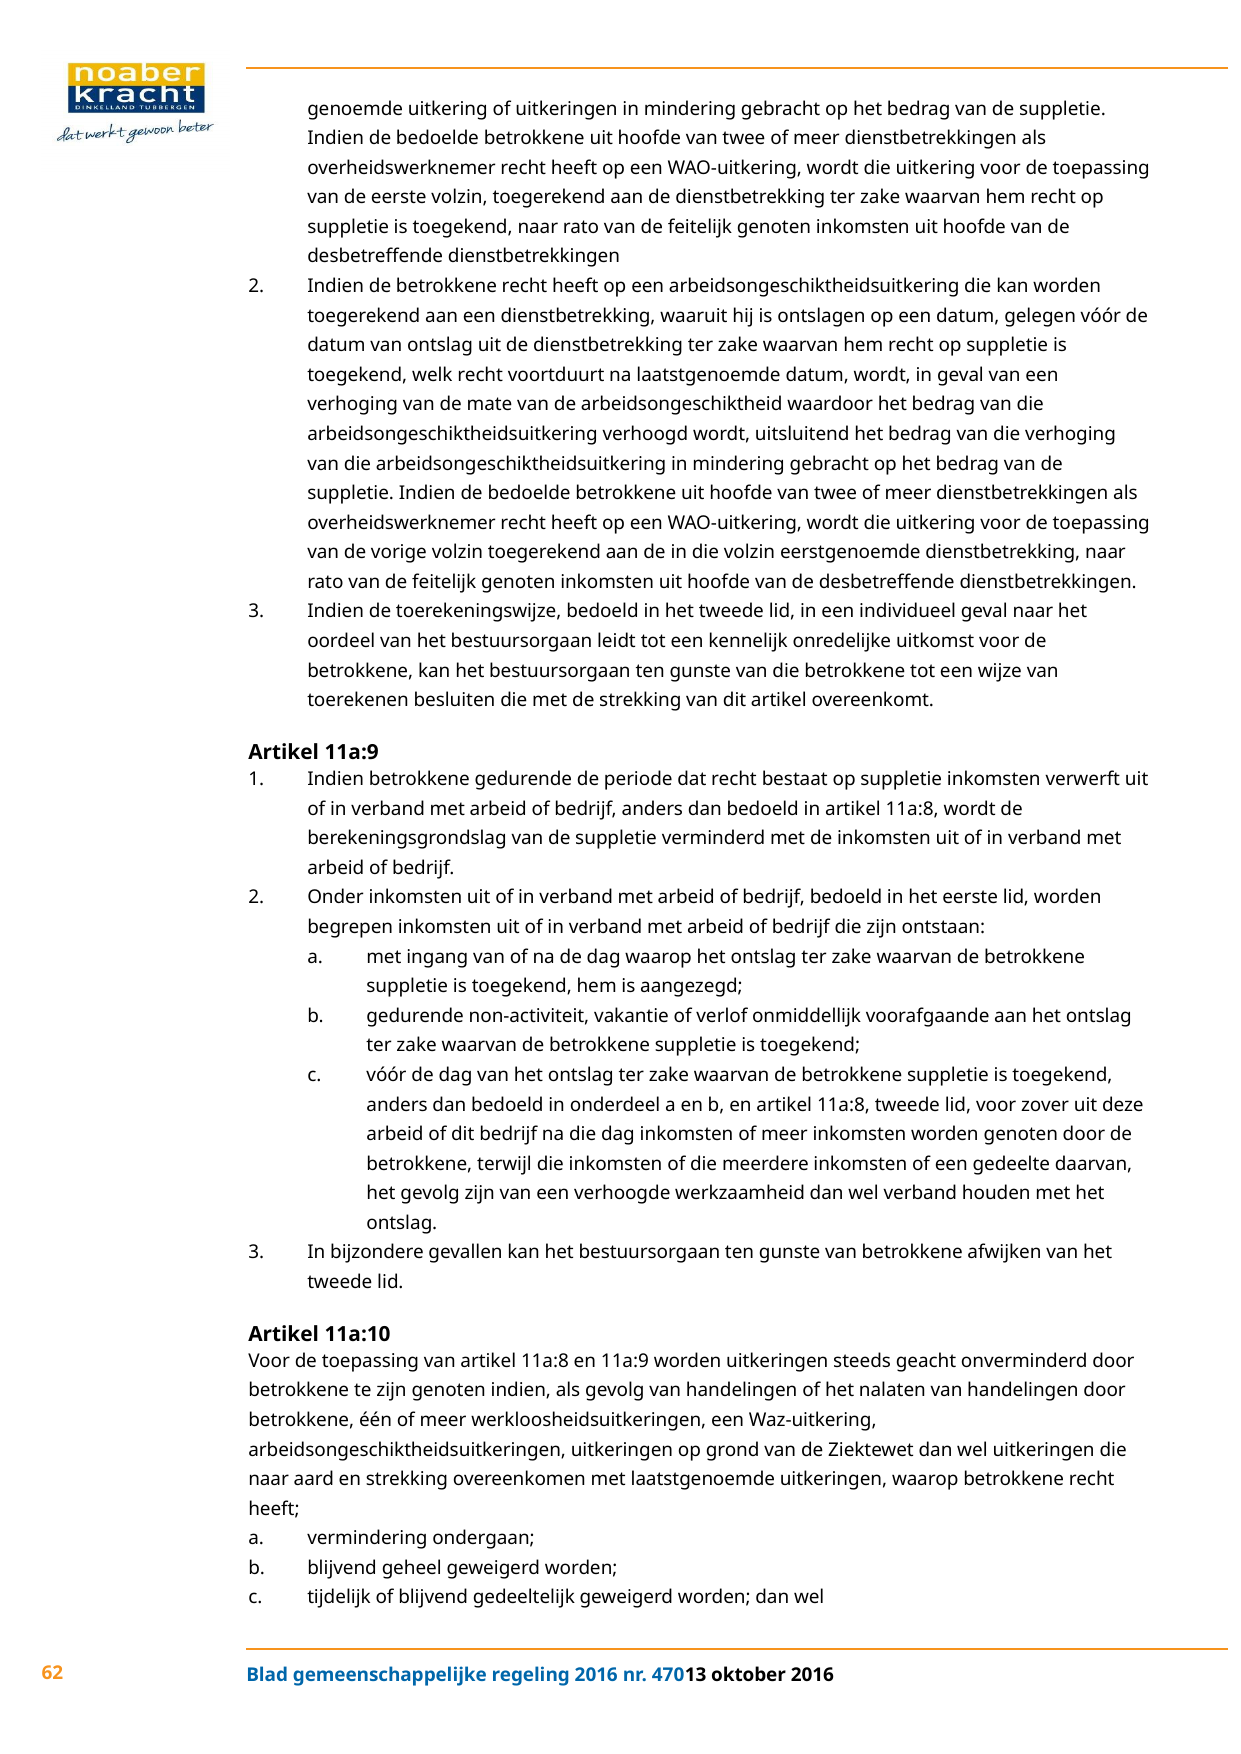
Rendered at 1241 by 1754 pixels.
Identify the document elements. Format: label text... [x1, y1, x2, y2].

list Indien betrokkene gedurende de periode dat recht bestaat op suppletie inkomsten verwerft uit of in verband met arbeid of bedrijf, anders dan bedoeld in artikel 11a:8, wordt de berekeningsgrondslag van de suppletie verminderd met de inkomsten uit of in verband met arbeid of bedrijf. [248, 765, 1152, 880]
text Artikel 11a:9 [248, 737, 1152, 765]
list Indien de betrokkene recht heeft op een arbeidsongeschiktheidsuitkering die kan worden toegerekend aan een dienstbetrekking, waaruit hij is ontslagen op een datum, gelegen vóór de datum van ontslag uit de dienstbetrekking ter zake waarvan hem recht op suppletie is toegekend, welk recht voortduurt na laatstgenoemde datum, wordt, in geval van een verhoging van de mate van de arbeidsongeschiktheid waardoor het bedrag van die arbeidsongeschiktheidsuitkering verhoogd wordt, uitsluitend het bedrag van die verhoging van die arbeidsongeschiktheidsuitkering in mindering gebracht op het bedrag van de suppletie. Indien de bedoelde betrokkene uit hoofde van twee of meer dienstbetrekkingen als overheidswerknemer recht heeft op een WAO-uitkering, wordt die uitkering voor de toepassing van de vorige volzin toegerekend aan de in die volzin eerstgenoemde dienstbetrekking, naar rato van de feitelijk genoten inkomsten uit hoofde van de desbetreffende dienstbetrekkingen. [248, 272, 1152, 594]
picture [41, 47, 231, 172]
text Artikel 11a:10 [248, 1319, 1152, 1347]
list blijvend geheel geweigerd worden; [248, 1554, 1152, 1580]
list vóór de dag van het ontslag ter zake waarvan de betrokkene suppletie is toegekend, anders dan bedoeld in onderdeel a en b, en artikel 11a:8, tweede lid, voor zover uit deze arbeid of dit bedrijf na die dag inkomsten of meer inkomsten worden genoten door de betrokkene, terwijl die inkomsten of die meerdere inkomsten of een gedeelte daarvan, het gevolg zijn van een verhoogde werkzaamheid dan wel verband houden met het ontslag. [307, 1061, 1152, 1235]
list gedurende non-activiteit, vakantie of verlof onmiddellijk voorafgaande aan het ontslag ter zake waarvan de betrokkene suppletie is toegekend; [307, 1002, 1152, 1057]
list met ingang van of na de dag waarop het ontslag ter zake waarvan de betrokkene suppletie is toegekend, hem is aangezegd; [307, 943, 1152, 998]
list genoemde uitkering of uitkeringen in mindering gebracht op het bedrag van de suppletie. Indien de bedoelde betrokkene uit hoofde van twee of meer dienstbetrekkingen als overheidswerknemer recht heeft op een WAO-uitkering, wordt die uitkering voor de toepassing van de eerste volzin, toegerekend aan de dienstbetrekking ter zake waarvan hem recht op suppletie is toegekend, naar rato van de feitelijk genoten inkomsten uit hoofde van de desbetreffende dienstbetrekkingen [248, 95, 1152, 268]
list In bijzondere gevallen kan het bestuursorgaan ten gunste van betrokkene afwijken van het tweede lid. [248, 1239, 1152, 1294]
list Indien de toerekeningswijze, bedoeld in het tweede lid, in een individueel geval naar het oordeel van het bestuursorgaan leidt tot een kennelijk onredelijke uitkomst voor de betrokkene, kan het bestuursorgaan ten gunste van die betrokkene tot een wijze van toerekenen besluiten die met de strekking van dit artikel overeenkomt. [248, 598, 1152, 712]
list Onder inkomsten uit of in verband met arbeid of bedrijf, bedoeld in het eerste lid, worden begrepen inkomsten uit of in verband met arbeid of bedrijf die zijn ontstaan: [248, 884, 1152, 939]
text Voor de toepassing van artikel 11a:8 en 11a:9 worden uitkeringen steeds geacht onverminderd door betrokkene te zijn genoten indien, als gevolg van handelingen of het nalaten van handelingen door betrokkene, één of meer werkloosheidsuitkeringen, een Waz-uitkering, arbeidsongeschiktheidsuitkeringen, uitkeringen op grond van de Ziektewet dan wel uitkeringen die naar aard en strekking overeenkomen met laatstgenoemde uitkeringen, waarop betrokkene recht heeft; [248, 1347, 1152, 1521]
list tijdelijk of blijvend gedeeltelijk geweigerd worden; dan wel [248, 1584, 1152, 1609]
list vermindering ondergaan; [248, 1524, 1152, 1550]
